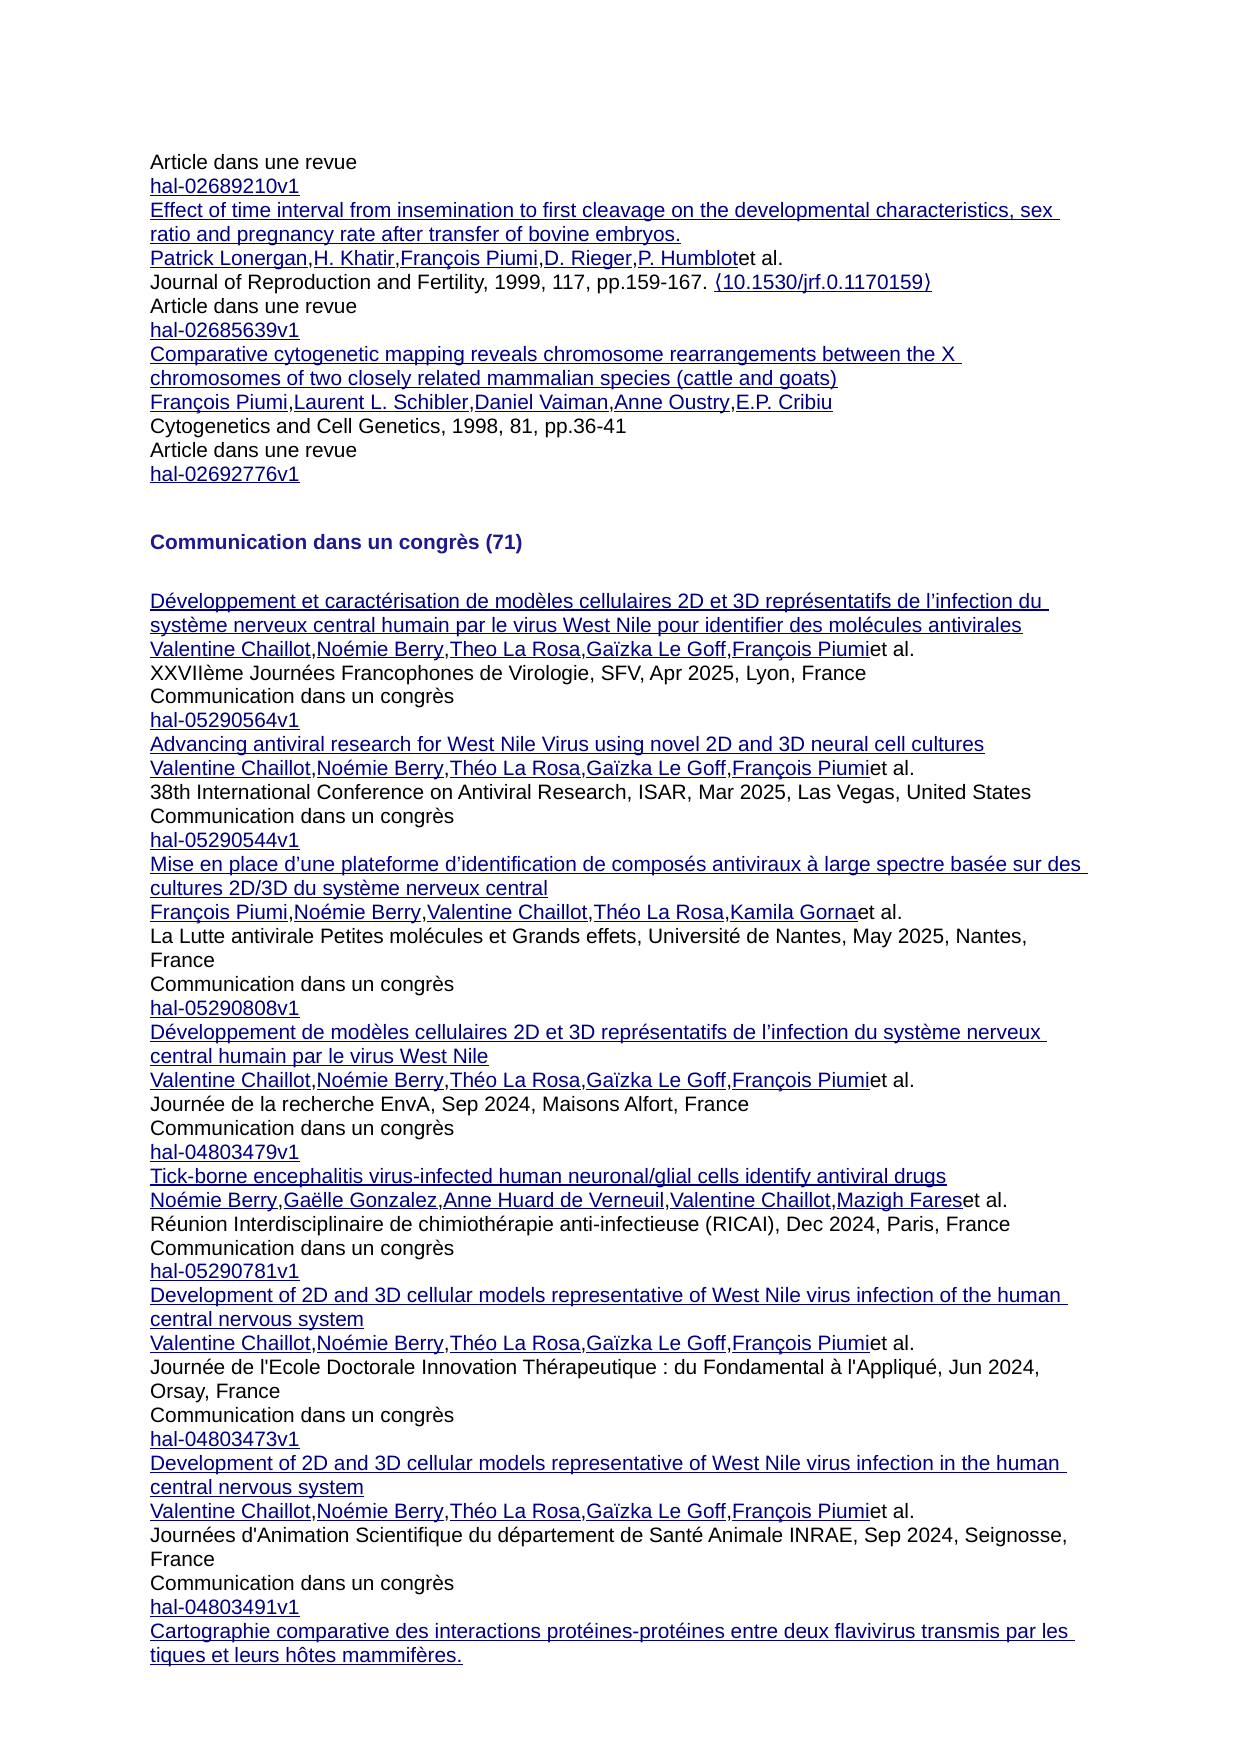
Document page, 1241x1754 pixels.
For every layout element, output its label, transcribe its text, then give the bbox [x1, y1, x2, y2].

table_cell Effect of time interval from insemination to first cleavage on the developmental characteristics, sex ratio and pregnancy rate after transfer of bovine embryos. Patrick Lonergan,H. Khatir,François Piumi,D. Rieger,P. Humblotet al. Journal of Reproduction and Fertility, 1999, 117, pp.159-167. ⟨10.1530/jrf.0.1170159⟩ Article dans une revue hal-02685639v1 [150, 198, 1090, 342]
table_cell Comparative cytogenetic mapping reveals chromosome rearrangements between the X chromosomes of two closely related mammalian species (cattle and goats) François Piumi,Laurent L. Schibler,Daniel Vaiman,Anne Oustry,E.P. Cribiu Cytogenetics and Cell Genetics, 1998, 81, pp.36-41 Article dans une revue hal-02692776v1 [150, 342, 1090, 485]
table_cell Développement de modèles cellulaires 2D et 3D représentatifs de l’infection du système nerveux central humain par le virus West Nile Valentine Chaillot,Noémie Berry,Théo La Rosa,Gaïzka Le Goff,François Piumiet al. Journée de la recherche EnvA, Sep 2024, Maisons Alfort, France Communication dans un congrès hal-04803479v1 [150, 1020, 1090, 1163]
table_cell Cartographie comparative des interactions protéines-protéines entre deux flavivirus transmis par les tiques et leurs hôtes mammifères. [150, 1619, 1090, 1667]
table_cell Development of 2D and 3D cellular models representative of West Nile virus infection of the human central nervous system Valentine Chaillot,Noémie Berry,Théo La Rosa,Gaïzka Le Goff,François Piumiet al. Journée de l'Ecole Doctorale Innovation Thérapeutique : du Fondamental à l'Appliqué, Jun 2024, Orsay, France Communication dans un congrès hal-04803473v1 [150, 1283, 1090, 1451]
table_cell Advancing antiviral research for West Nile Virus using novel 2D and 3D neural cell cultures Valentine Chaillot,Noémie Berry,Théo La Rosa,Gaïzka Le Goff,François Piumiet al. 38th International Conference on Antiviral Research, ISAR, Mar 2025, Las Vegas, United States Communication dans un congrès hal-05290544v1 [150, 732, 1090, 852]
subtitle Communication dans un congrès (71) [150, 530, 1090, 554]
table_cell Mise en place d’une plateforme d’identification de composés antiviraux à large spectre basée sur des cultures 2D/3D du système nerveux central François Piumi,Noémie Berry,Valentine Chaillot,Théo La Rosa,Kamila Gornaet al. La Lutte antivirale Petites molécules et Grands effets, Université de Nantes, May 2025, Nantes, France Communication dans un congrès hal-05290808v1 [150, 852, 1090, 1020]
table_cell Tick-borne encephalitis virus-infected human neuronal/glial cells identify antiviral drugs Noémie Berry,Gaëlle Gonzalez,Anne Huard de Verneuil,Valentine Chaillot,Mazigh Fareset al. Réunion Interdisciplinaire de chimiothérapie anti-infectieuse (RICAI), Dec 2024, Paris, France Communication dans un congrès hal-05290781v1 [150, 1164, 1090, 1283]
table_header Développement et caractérisation de modèles cellulaires 2D et 3D représentatifs de l’infection du système nerveux central humain par le virus West Nile pour identifier des molécules antivirales Valentine Chaillot,Noémie Berry,Theo La Rosa,Gaïzka Le Goff,François Piumiet al. XXVIIème Journées Francophones de Virologie, SFV, Apr 2025, Lyon, France Communication dans un congrès hal-05290564v1 [150, 589, 1090, 732]
table_cell Article dans une revue hal-02689210v1 [150, 150, 1090, 198]
table_cell Development of 2D and 3D cellular models representative of West Nile virus infection in the human central nervous system Valentine Chaillot,Noémie Berry,Théo La Rosa,Gaïzka Le Goff,François Piumiet al. Journées d'Animation Scientifique du département de Santé Animale INRAE, Sep 2024, Seignosse, France Communication dans un congrès hal-04803491v1 [150, 1451, 1090, 1619]
